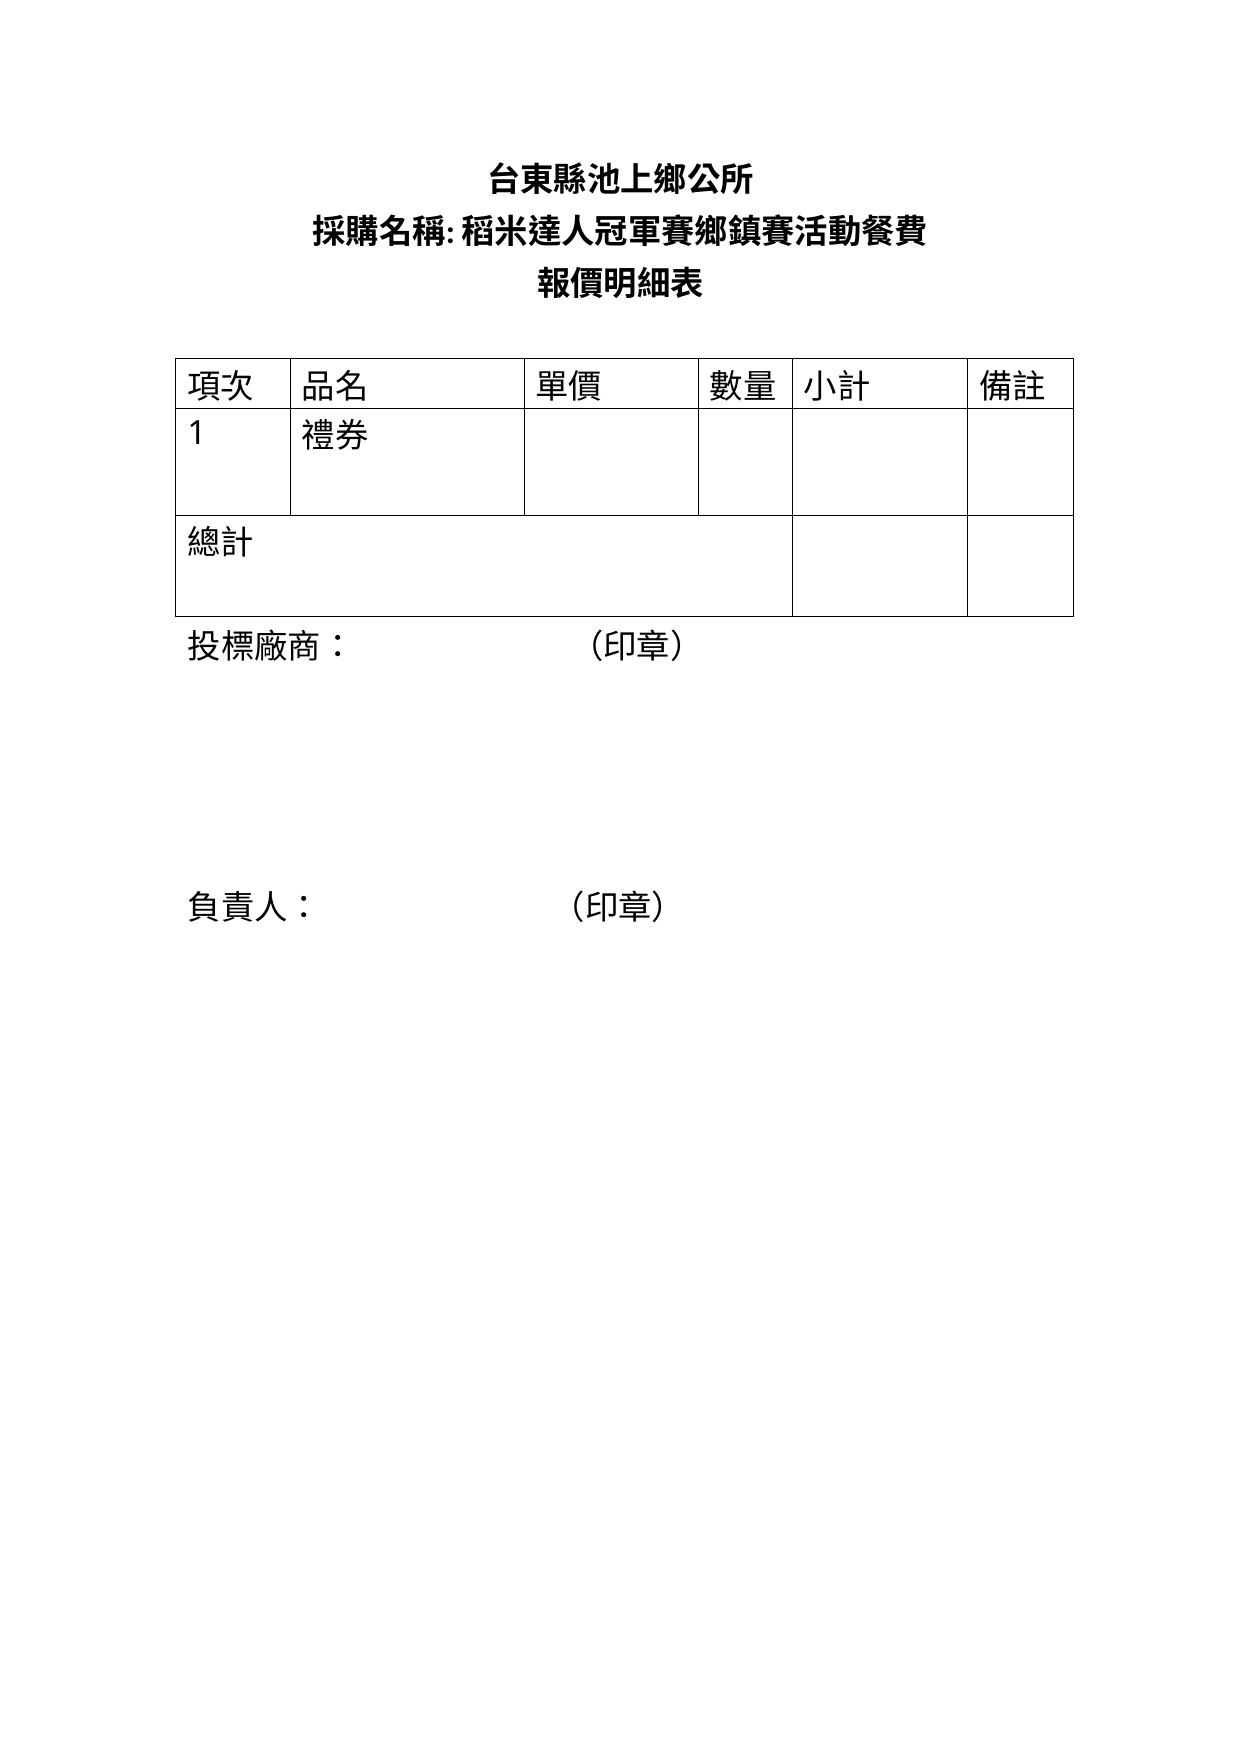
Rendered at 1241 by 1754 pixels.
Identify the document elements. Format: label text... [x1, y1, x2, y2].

table_cell [968, 516, 1073, 616]
text 報價明細表 [187, 254, 1053, 306]
table_header 備註 [968, 359, 1073, 408]
table_cell 總計 [176, 516, 792, 616]
table_cell [968, 409, 1073, 515]
table_header 品名 [291, 359, 524, 408]
text 採購名稱: 稻米達人冠軍賽鄉鎮賽活動餐費 [187, 202, 1053, 254]
table_cell [793, 516, 967, 616]
table_cell 禮券 [291, 409, 524, 515]
table_cell [699, 409, 792, 515]
table_header 單價 [525, 359, 698, 408]
table_cell [525, 409, 698, 515]
table_cell [793, 409, 967, 515]
text 投標廠商： （印章） [187, 617, 1053, 669]
table_cell 1 [176, 409, 290, 515]
table_header 項次 [176, 359, 290, 408]
text 負責人： （印章） [187, 878, 1053, 930]
text 台東縣池上鄉公所 [187, 150, 1053, 202]
table_header 小計 [793, 359, 967, 408]
table_header 數量 [699, 359, 792, 408]
